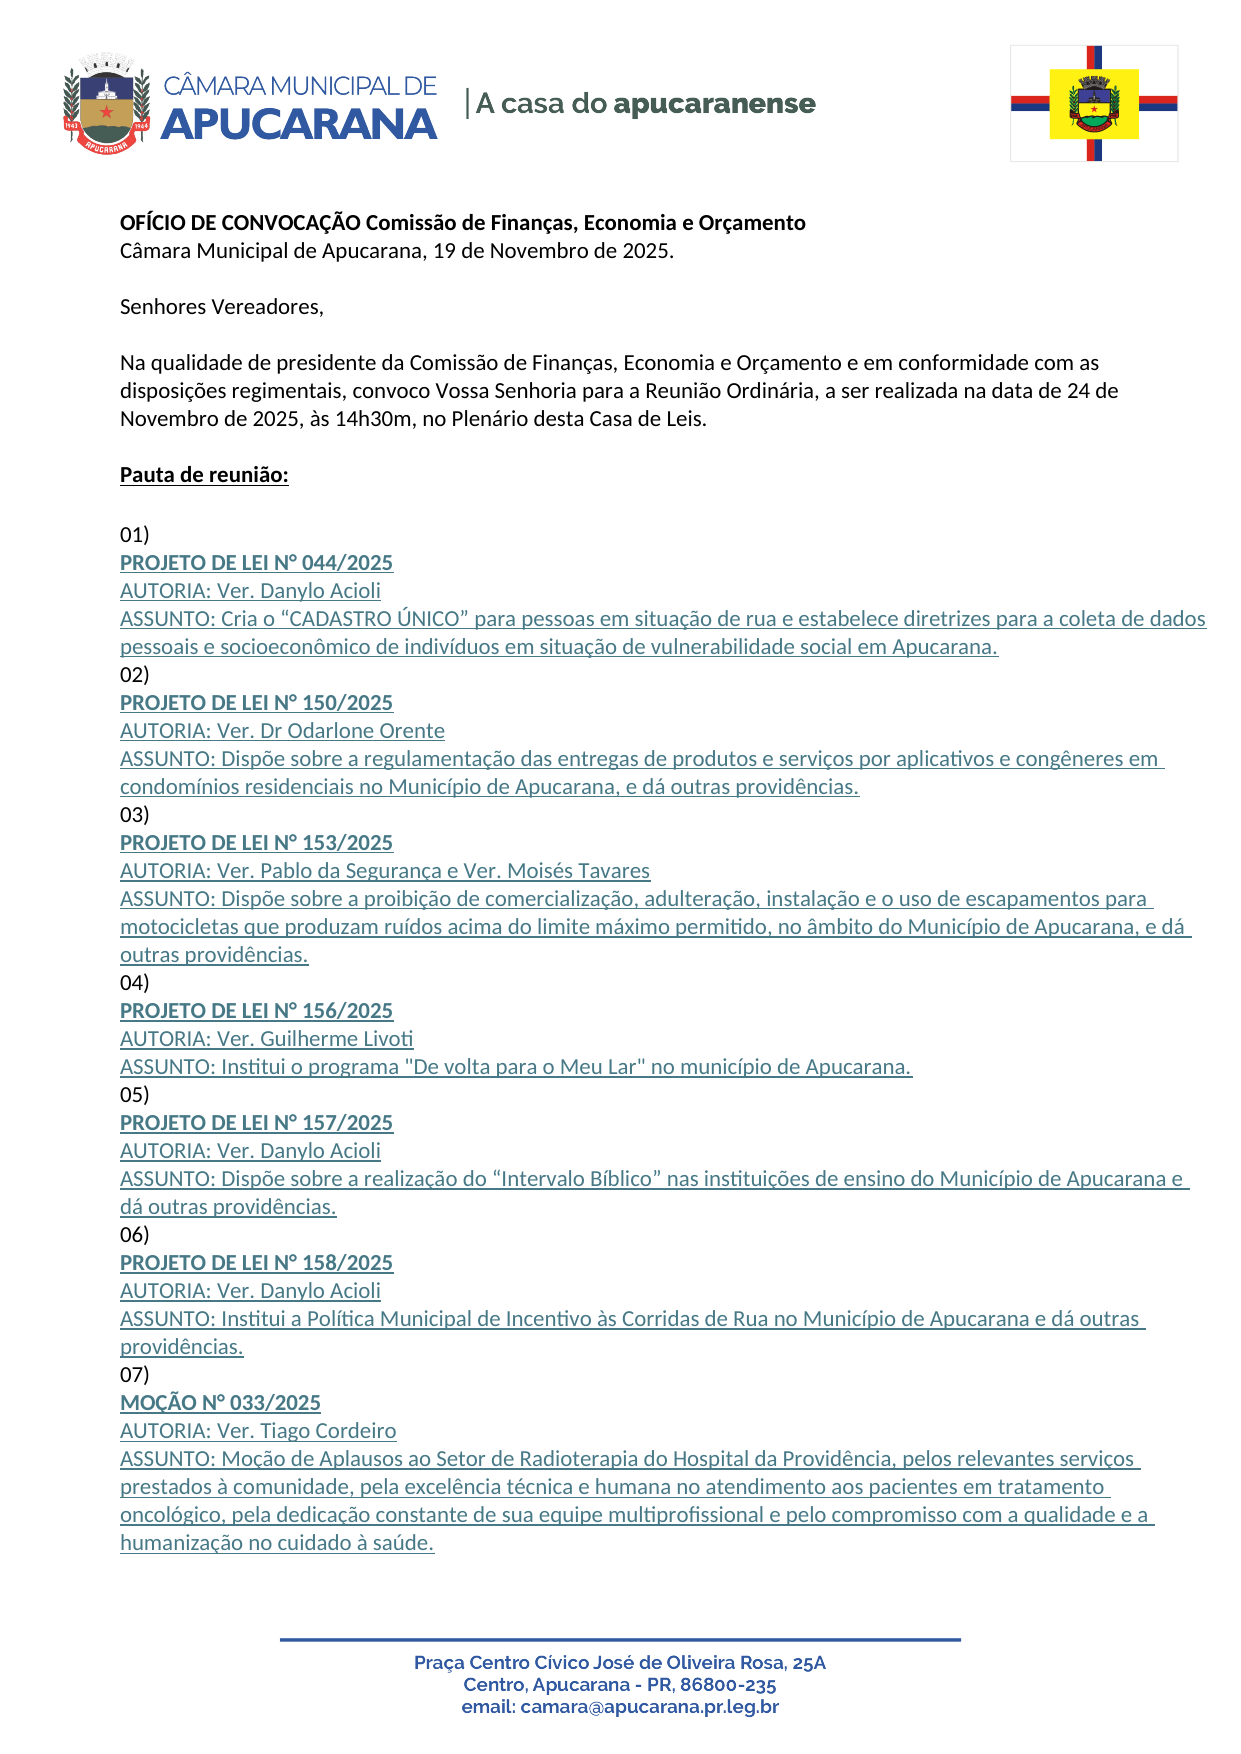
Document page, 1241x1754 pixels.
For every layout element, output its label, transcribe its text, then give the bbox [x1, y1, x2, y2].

table_header OFÍCIO DE CONVOCAÇÃO Comissão de Finanças, Economia e Orçamento Câmara Municipal de Apucarana, 19 de Novembro de 2025. Senhores Vereadores, Na qualidade de presidente da Comissão de Finanças, Economia e Orçamento e em conformidade com as disposições regimentais, convoco Vossa Senhoria para a Reunião Ordinária, a ser realizada na data de 24 de Novembro de 2025, às 14h30m, no Plenário desta Casa de Leis. Pauta de reunião: [118, 207, 1212, 518]
table_cell 01) PROJETO DE LEI N° 044/2025 AUTORIA: Ver. Danylo Acioli ASSUNTO: Cria o “CADASTRO ÚNICO” para pessoas em situação de rua e estabelece diretrizes para a coleta de dados pessoais e socioeconômico de indivíduos em situação de vulnerabilidade social em Apucarana. 02) PROJETO DE LEI N° 150/2025 AUTORIA: Ver. Dr Odarlone Orente ASSUNTO: Dispõe sobre a regulamentação das entregas de produtos e serviços por aplicativos e congêneres em condomínios residenciais no Município de Apucarana, e dá outras providências. 03) PROJETO DE LEI N° 153/2025 AUTORIA: Ver. Pablo da Segurança e Ver. Moisés Tavares ASSUNTO: Dispõe sobre a proibição de comercialização, adulteração, instalação e o uso de escapamentos para motocicletas que produzam ruídos acima do limite máximo permitido, no âmbito do Município de Apucarana, e dá outras providências. 04) PROJETO DE LEI N° 156/2025 AUTORIA: Ver. Guilherme Livoti ASSUNTO: Institui o programa "De volta para o Meu Lar" no município de Apucarana. 05) PROJETO DE LEI N° 157/2025 AUTORIA: Ver. Danylo Acioli ASSUNTO: Dispõe sobre a realização do “Intervalo Bíblico” nas instituições de ensino do Município de Apucarana e dá outras providências. 06) PROJETO DE LEI N° 158/2025 AUTORIA: Ver. Danylo Acioli ASSUNTO: Institui a Política Municipal de Incentivo às Corridas de Rua no Município de Apucarana e dá outras providências. 07) MOÇÃO N° 033/2025 AUTORIA: Ver. Tiago Cordeiro ASSUNTO: Moção de Aplausos ao Setor de Radioterapia do Hospital da Providência, pelos relevantes serviços prestados à comunidade, pela excelência técnica e humana no atendimento aos pacientes em tratamento oncológico, pela dedicação constante de sua equipe multiprofissional e pelo compromisso com a qualidade e a humanização no cuidado à saúde. [118, 518, 1212, 1558]
